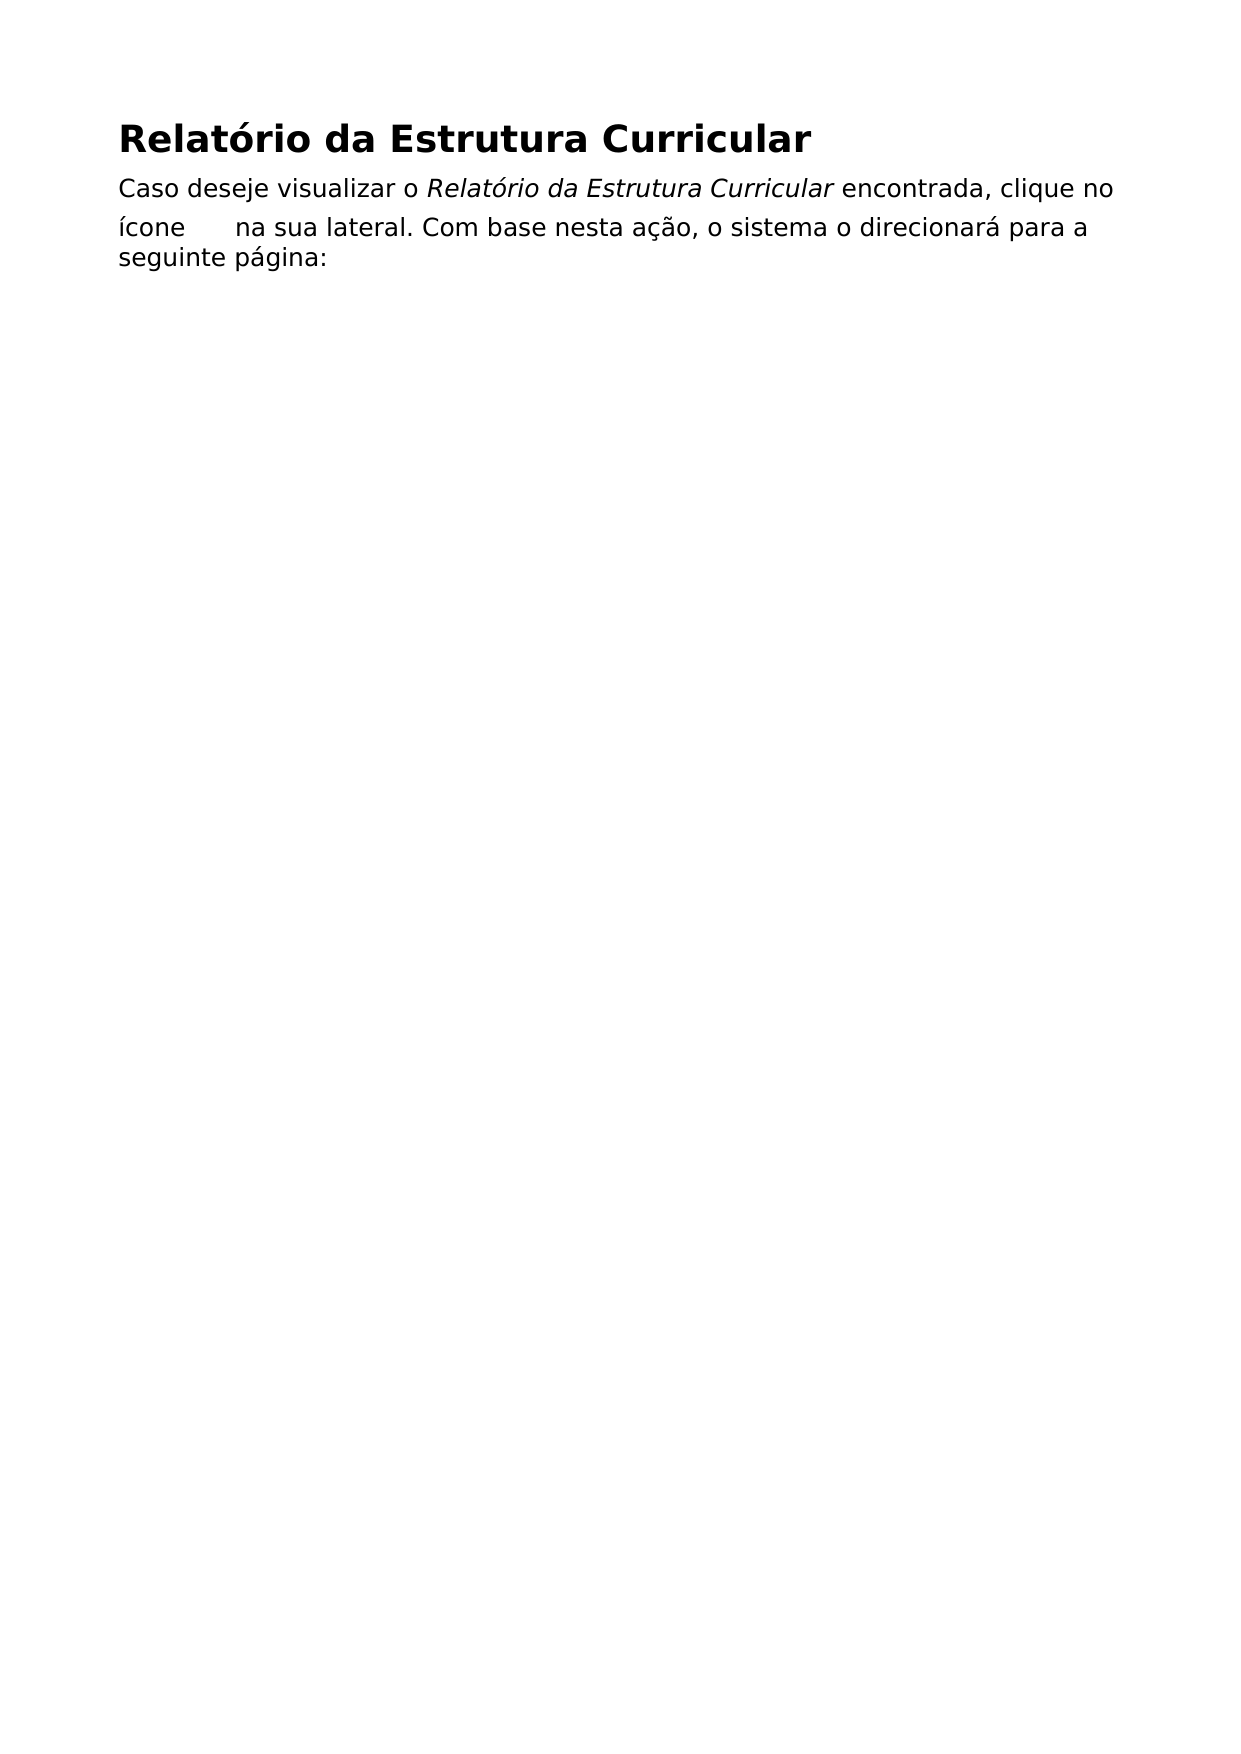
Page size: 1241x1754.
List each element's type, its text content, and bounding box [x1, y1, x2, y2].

text Caso deseje visualizar o Relatório da Estrutura Curricular encontrada, clique no ícone na sua lateral. Com base nesta ação, o sistema o direcionará para a seguinte página: [118, 174, 1122, 272]
subtitle Relatório da Estrutura Curricular [118, 118, 1122, 162]
